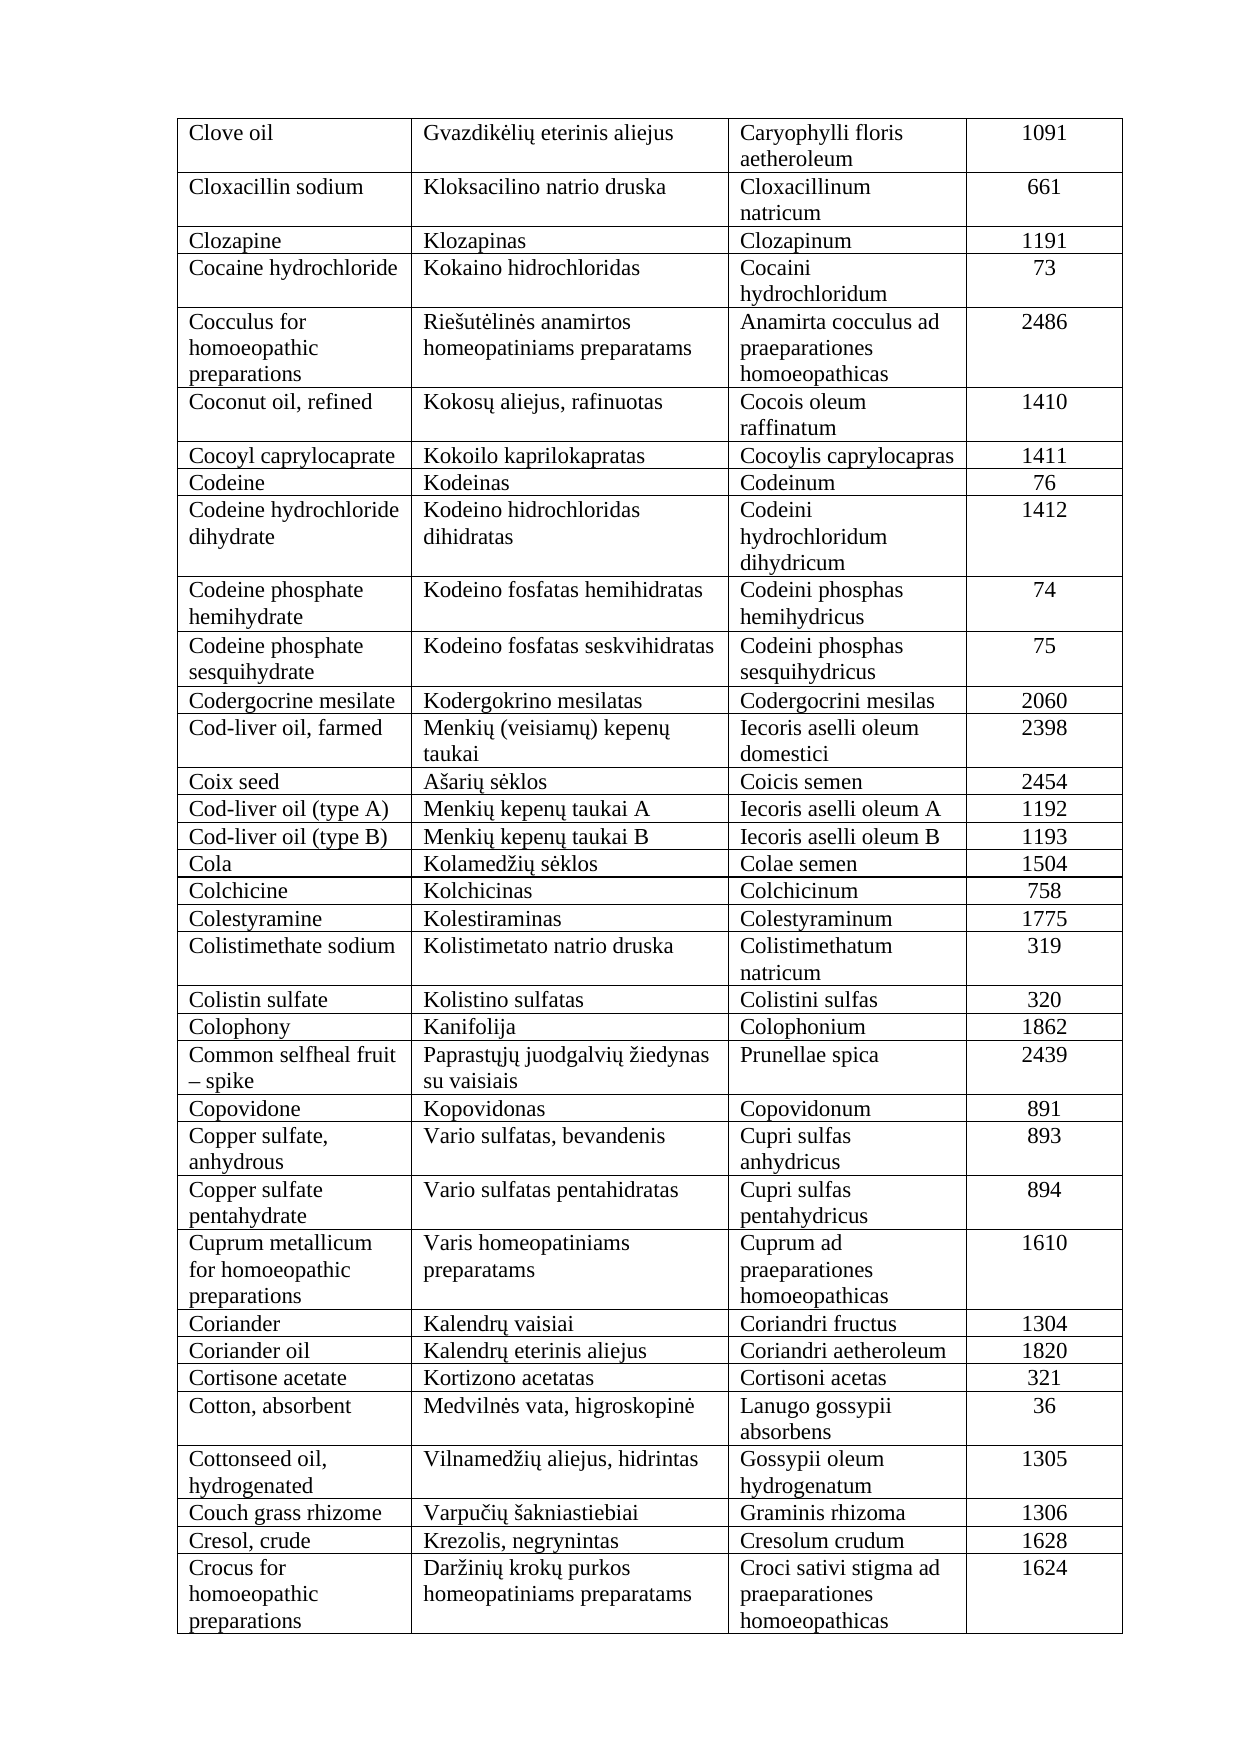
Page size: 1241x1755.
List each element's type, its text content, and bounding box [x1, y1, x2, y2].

table_cell Kopovidonas [412, 1095, 728, 1121]
table_cell Copper sulfate pentahydrate [178, 1176, 411, 1228]
table_cell Paprastųjų juodgalvių žiedynas su vaisiais [412, 1041, 728, 1093]
table_cell Kodeino fosfatas hemihidratas [412, 577, 728, 631]
table_cell Kokosų aliejus, rafinuotas [412, 388, 728, 441]
table_cell Kodeino fosfatas seskvihidratas [412, 632, 728, 686]
table_cell 1192 [967, 795, 1122, 822]
table_cell 76 [967, 469, 1122, 495]
table_cell Kolestiraminas [412, 905, 728, 931]
table_cell Colophony [178, 1014, 411, 1040]
table_cell Kalendrų vaisiai [412, 1310, 728, 1336]
table_cell Kalendrų eterinis aliejus [412, 1337, 728, 1363]
table_cell 2060 [967, 687, 1122, 713]
table_cell Cloxacillinum natricum [729, 173, 966, 226]
table_cell 1412 [967, 496, 1122, 576]
table_cell 1091 [967, 119, 1122, 172]
table_cell Clove oil [178, 119, 411, 172]
table_cell Menkių (veisiamų) kepenų taukai [412, 714, 728, 767]
table_cell Varpučių šakniastiebiai [412, 1499, 728, 1526]
table_cell Codeinum [729, 469, 966, 495]
table_cell 1628 [967, 1527, 1122, 1553]
table_cell Coconut oil, refined [178, 388, 411, 441]
table_cell 1410 [967, 388, 1122, 441]
table_cell Colchicinum [729, 878, 966, 904]
table_cell Codergocrine mesilate [178, 687, 411, 713]
table_cell Medvilnės vata, higroskopinė [412, 1392, 728, 1444]
table_cell Clozapine [178, 227, 411, 253]
table_cell 1193 [967, 823, 1122, 849]
table_cell 1610 [967, 1230, 1122, 1308]
table_cell Colae semen [729, 850, 966, 876]
table_cell Vario sulfatas, bevandenis [412, 1122, 728, 1175]
table_cell Menkių kepenų taukai B [412, 823, 728, 849]
table_cell Croci sativi stigma ad praeparationes homoeopathicas [729, 1554, 966, 1633]
table_cell 1862 [967, 1014, 1122, 1040]
table_cell Colistini sulfas [729, 986, 966, 1012]
table_cell 2486 [967, 308, 1122, 387]
table_cell Cod-liver oil (type A) [178, 795, 411, 822]
table_cell Kortizono acetatas [412, 1364, 728, 1391]
table_cell Klozapinas [412, 227, 728, 253]
table_cell Kolchicinas [412, 878, 728, 904]
table_cell Kolistimetato natrio druska [412, 932, 728, 985]
table_cell Cresolum crudum [729, 1527, 966, 1553]
table_cell Cresol, crude [178, 1527, 411, 1553]
table_cell Colestyraminum [729, 905, 966, 931]
table_cell 2398 [967, 714, 1122, 767]
table_cell Kanifolija [412, 1014, 728, 1040]
table_cell Cottonseed oil, hydrogenated [178, 1446, 411, 1498]
table_cell Riešutėlinės anamirtos homeopatiniams preparatams [412, 308, 728, 387]
table_cell Kolamedžių sėklos [412, 850, 728, 876]
table_cell 893 [967, 1122, 1122, 1175]
table_cell 2454 [967, 768, 1122, 794]
table_cell Daržinių krokų purkos homeopatiniams preparatams [412, 1554, 728, 1633]
table_cell Kolistino sulfatas [412, 986, 728, 1012]
table_cell Caryophylli floris aetheroleum [729, 119, 966, 172]
table_cell Cocculus for homoeopathic preparations [178, 308, 411, 387]
table_cell Menkių kepenų taukai A [412, 795, 728, 822]
table_cell Gvazdikėlių eterinis aliejus [412, 119, 728, 172]
table_cell Cocois oleum raffinatum [729, 388, 966, 441]
table_cell Cocaini hydrochloridum [729, 254, 966, 307]
table_cell Cupri sulfas pentahydricus [729, 1176, 966, 1228]
table_cell Cod-liver oil, farmed [178, 714, 411, 767]
table_cell 1624 [967, 1554, 1122, 1633]
table_cell Colchicine [178, 878, 411, 904]
table_cell Kodeinas [412, 469, 728, 495]
table_cell Gossypii oleum hydrogenatum [729, 1446, 966, 1498]
table_cell Codeine phosphate hemihydrate [178, 577, 411, 631]
table_cell Iecoris aselli oleum domestici [729, 714, 966, 767]
table_cell Codeine phosphate sesquihydrate [178, 632, 411, 686]
table_cell Colistin sulfate [178, 986, 411, 1012]
table_cell Kodeino hidrochloridas dihidratas [412, 496, 728, 576]
table_cell Codeini hydrochloridum dihydricum [729, 496, 966, 576]
table_cell Cocoyl caprylocaprate [178, 442, 411, 468]
table_cell Cortisoni acetas [729, 1364, 966, 1391]
table_cell 75 [967, 632, 1122, 686]
table_cell Cupri sulfas anhydricus [729, 1122, 966, 1175]
table_cell Lanugo gossypii absorbens [729, 1392, 966, 1444]
table_cell Common selfheal fruit – spike [178, 1041, 411, 1093]
table_cell Vario sulfatas pentahidratas [412, 1176, 728, 1228]
table_cell 891 [967, 1095, 1122, 1121]
table_cell Ašarių sėklos [412, 768, 728, 794]
table_cell 36 [967, 1392, 1122, 1444]
table_cell 1306 [967, 1499, 1122, 1526]
table_cell Iecoris aselli oleum A [729, 795, 966, 822]
table_cell Anamirta cocculus ad praeparationes homoeopathicas [729, 308, 966, 387]
table_cell Coriandri aetheroleum [729, 1337, 966, 1363]
table_cell 661 [967, 173, 1122, 226]
table_cell Cuprum metallicum for homoeopathic preparations [178, 1230, 411, 1308]
table_cell 1304 [967, 1310, 1122, 1336]
table_cell Prunellae spica [729, 1041, 966, 1093]
table_cell Copper sulfate, anhydrous [178, 1122, 411, 1175]
table_cell Coriandri fructus [729, 1310, 966, 1336]
table_cell Cocoylis caprylocapras [729, 442, 966, 468]
table_cell Cotton, absorbent [178, 1392, 411, 1444]
table_cell 1305 [967, 1446, 1122, 1498]
table_cell Coriander oil [178, 1337, 411, 1363]
table_cell 1820 [967, 1337, 1122, 1363]
table_cell 74 [967, 577, 1122, 631]
table_cell Colophonium [729, 1014, 966, 1040]
table_cell Cocaine hydrochloride [178, 254, 411, 307]
table_cell Kokaino hidrochloridas [412, 254, 728, 307]
table_cell Coriander [178, 1310, 411, 1336]
table_cell 758 [967, 878, 1122, 904]
table_cell Kodergokrino mesilatas [412, 687, 728, 713]
table_cell 1775 [967, 905, 1122, 931]
table_cell Cola [178, 850, 411, 876]
table_cell 319 [967, 932, 1122, 985]
table_cell Cuprum ad praeparationes homoeopathicas [729, 1230, 966, 1308]
table_cell Clozapinum [729, 227, 966, 253]
table_cell Coicis semen [729, 768, 966, 794]
table_cell Krezolis, negrynintas [412, 1527, 728, 1553]
table_cell Codergocrini mesilas [729, 687, 966, 713]
table_cell Graminis rhizoma [729, 1499, 966, 1526]
table_cell Codeini phosphas sesquihydricus [729, 632, 966, 686]
table_cell 73 [967, 254, 1122, 307]
table_cell Copovidonum [729, 1095, 966, 1121]
table_cell 894 [967, 1176, 1122, 1228]
table_cell Crocus for homoeopathic preparations [178, 1554, 411, 1633]
table_cell Kokoilo kaprilokapratas [412, 442, 728, 468]
table_cell 320 [967, 986, 1122, 1012]
table_cell Copovidone [178, 1095, 411, 1121]
table_cell Kloksacilino natrio druska [412, 173, 728, 226]
table_cell Colestyramine [178, 905, 411, 931]
table_cell 2439 [967, 1041, 1122, 1093]
table_cell Codeine hydrochloride dihydrate [178, 496, 411, 576]
table_cell Cod-liver oil (type B) [178, 823, 411, 849]
table_cell Cortisone acetate [178, 1364, 411, 1391]
table_cell 321 [967, 1364, 1122, 1391]
table_cell Couch grass rhizome [178, 1499, 411, 1526]
table_cell Cloxacillin sodium [178, 173, 411, 226]
table_cell Vilnamedžių aliejus, hidrintas [412, 1446, 728, 1498]
table_cell Codeini phosphas hemihydricus [729, 577, 966, 631]
table_cell 1411 [967, 442, 1122, 468]
table_cell 1504 [967, 850, 1122, 876]
table_cell Iecoris aselli oleum B [729, 823, 966, 849]
table_cell Codeine [178, 469, 411, 495]
table_cell Varis homeopatiniams preparatams [412, 1230, 728, 1308]
table_cell Coix seed [178, 768, 411, 794]
table_cell 1191 [967, 227, 1122, 253]
table_cell Colistimethatum natricum [729, 932, 966, 985]
table_cell Colistimethate sodium [178, 932, 411, 985]
